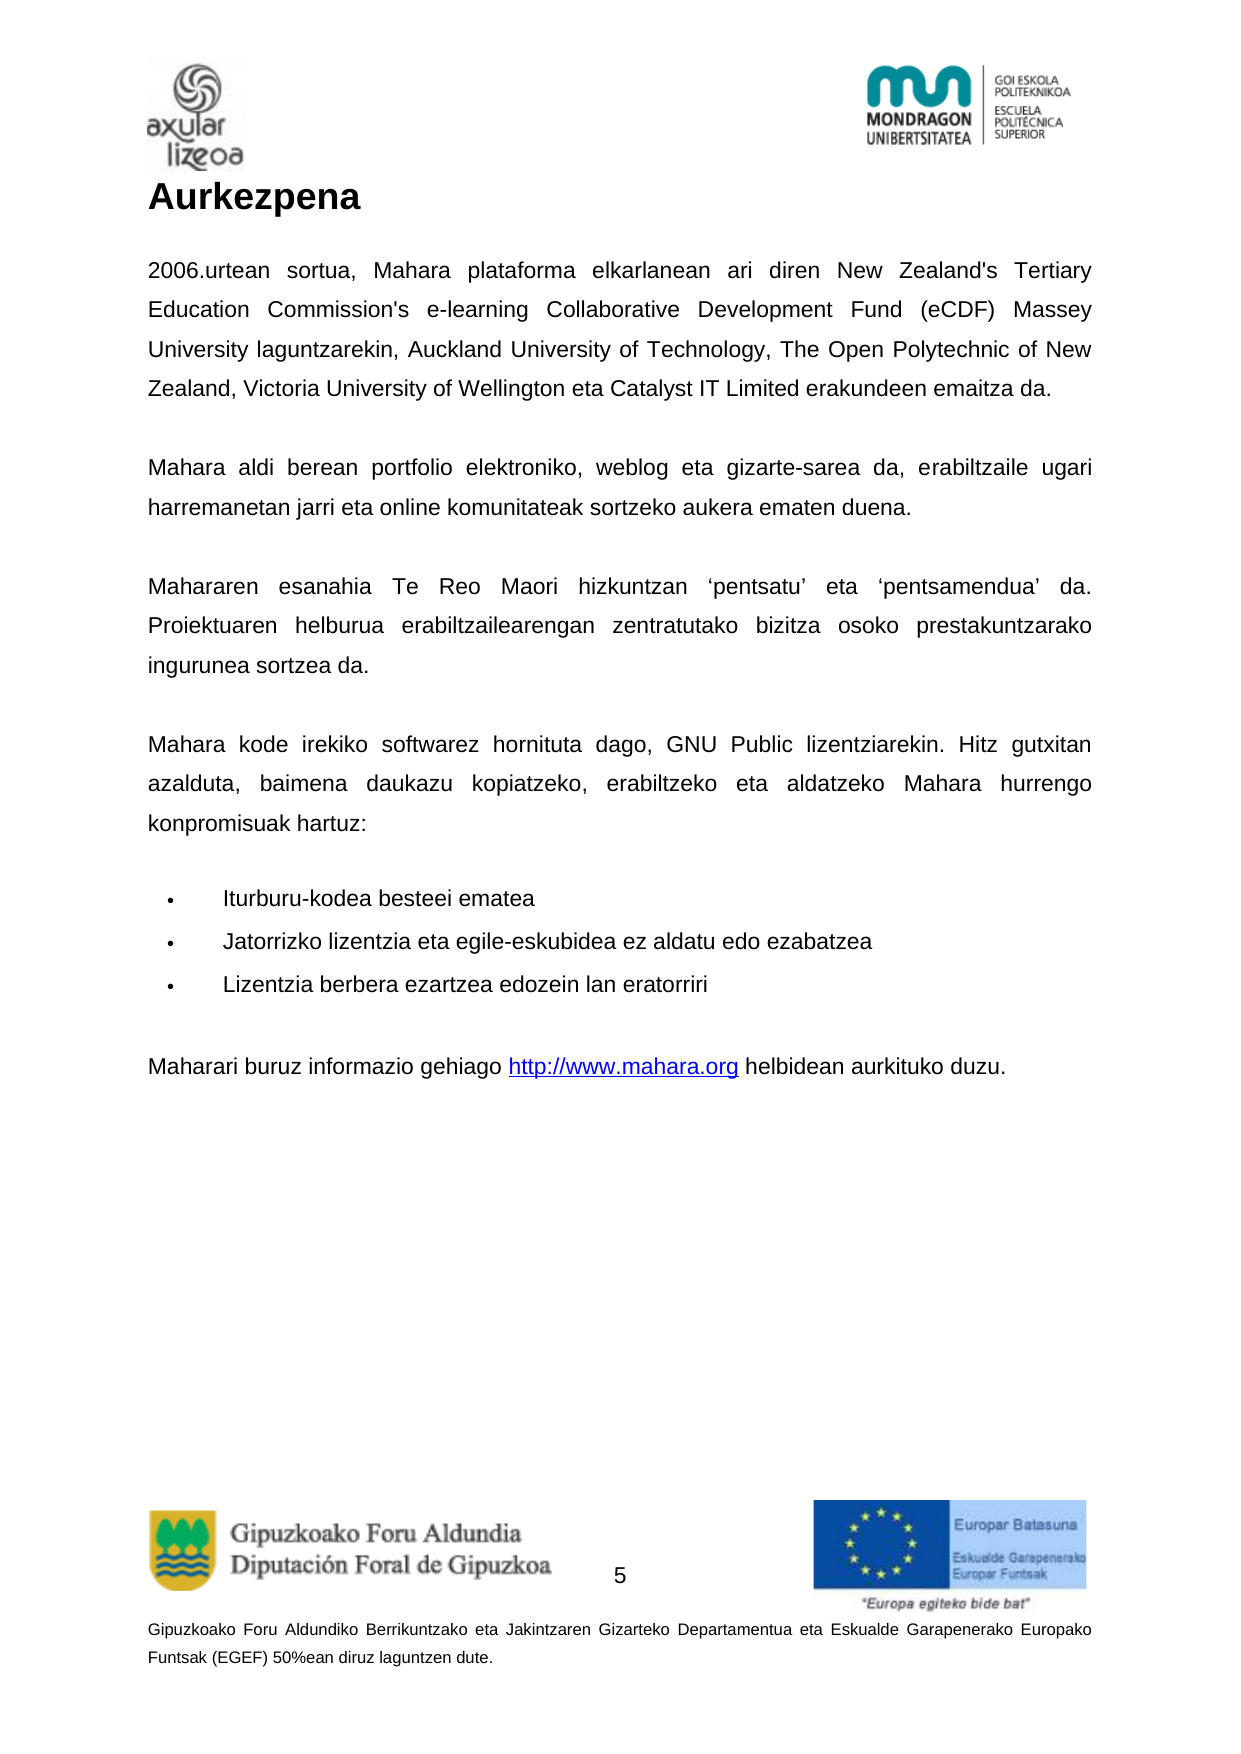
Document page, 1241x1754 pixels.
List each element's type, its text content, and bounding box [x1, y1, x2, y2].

text Maharari buruz informazio gehiago http://www.mahara.org helbidean aurkituko duzu. [148, 1053, 1092, 1079]
picture [146, 61, 246, 171]
picture [813, 1500, 1087, 1615]
picture [855, 65, 1087, 147]
text Mahara aldi berean portfolio elektroniko, weblog eta gizarte-sarea da, erabiltzaile ugari harremanetan jarri eta online komunitateak sortzeko aukera ematen duena. [148, 454, 1092, 520]
picture [148, 1509, 556, 1591]
list Iturburu-kodea besteei ematea [166, 885, 1092, 914]
text Aurkezpena [148, 174, 1092, 217]
list Lizentzia berbera ezartzea edozein lan eratorriri [166, 971, 1092, 999]
text 2006.urtean sortua, Mahara plataforma elkarlanean ari diren New Zealand's Tertiary Education Commission's e-learning Collaborative Development Fund (eCDF) Massey University laguntzarekin, Auckland University of Technology, The Open Polytechnic of New Zealand, Victoria University of Wellington eta Catalyst IT Limited erakundeen emaitza da. [148, 257, 1092, 402]
text Mahararen esanahia Te Reo Maori hizkuntzan ‘pentsatu’ eta ‘pentsamendua’ da. Proiektuaren helburua erabiltzailearengan zentratutako bizitza osoko prestakuntzarako ingurunea sortzea da. [148, 573, 1092, 678]
list Jatorrizko lizentzia eta egile-eskubidea ez aldatu edo ezabatzea [166, 928, 1092, 956]
text Mahara kode irekiko softwarez hornituta dago, GNU Public lizentziarekin. Hitz gutxitan azalduta, baimena daukazu kopiatzeko, erabiltzeko eta aldatzeko Mahara hurrengo konpromisuak hartuz: [148, 731, 1092, 836]
